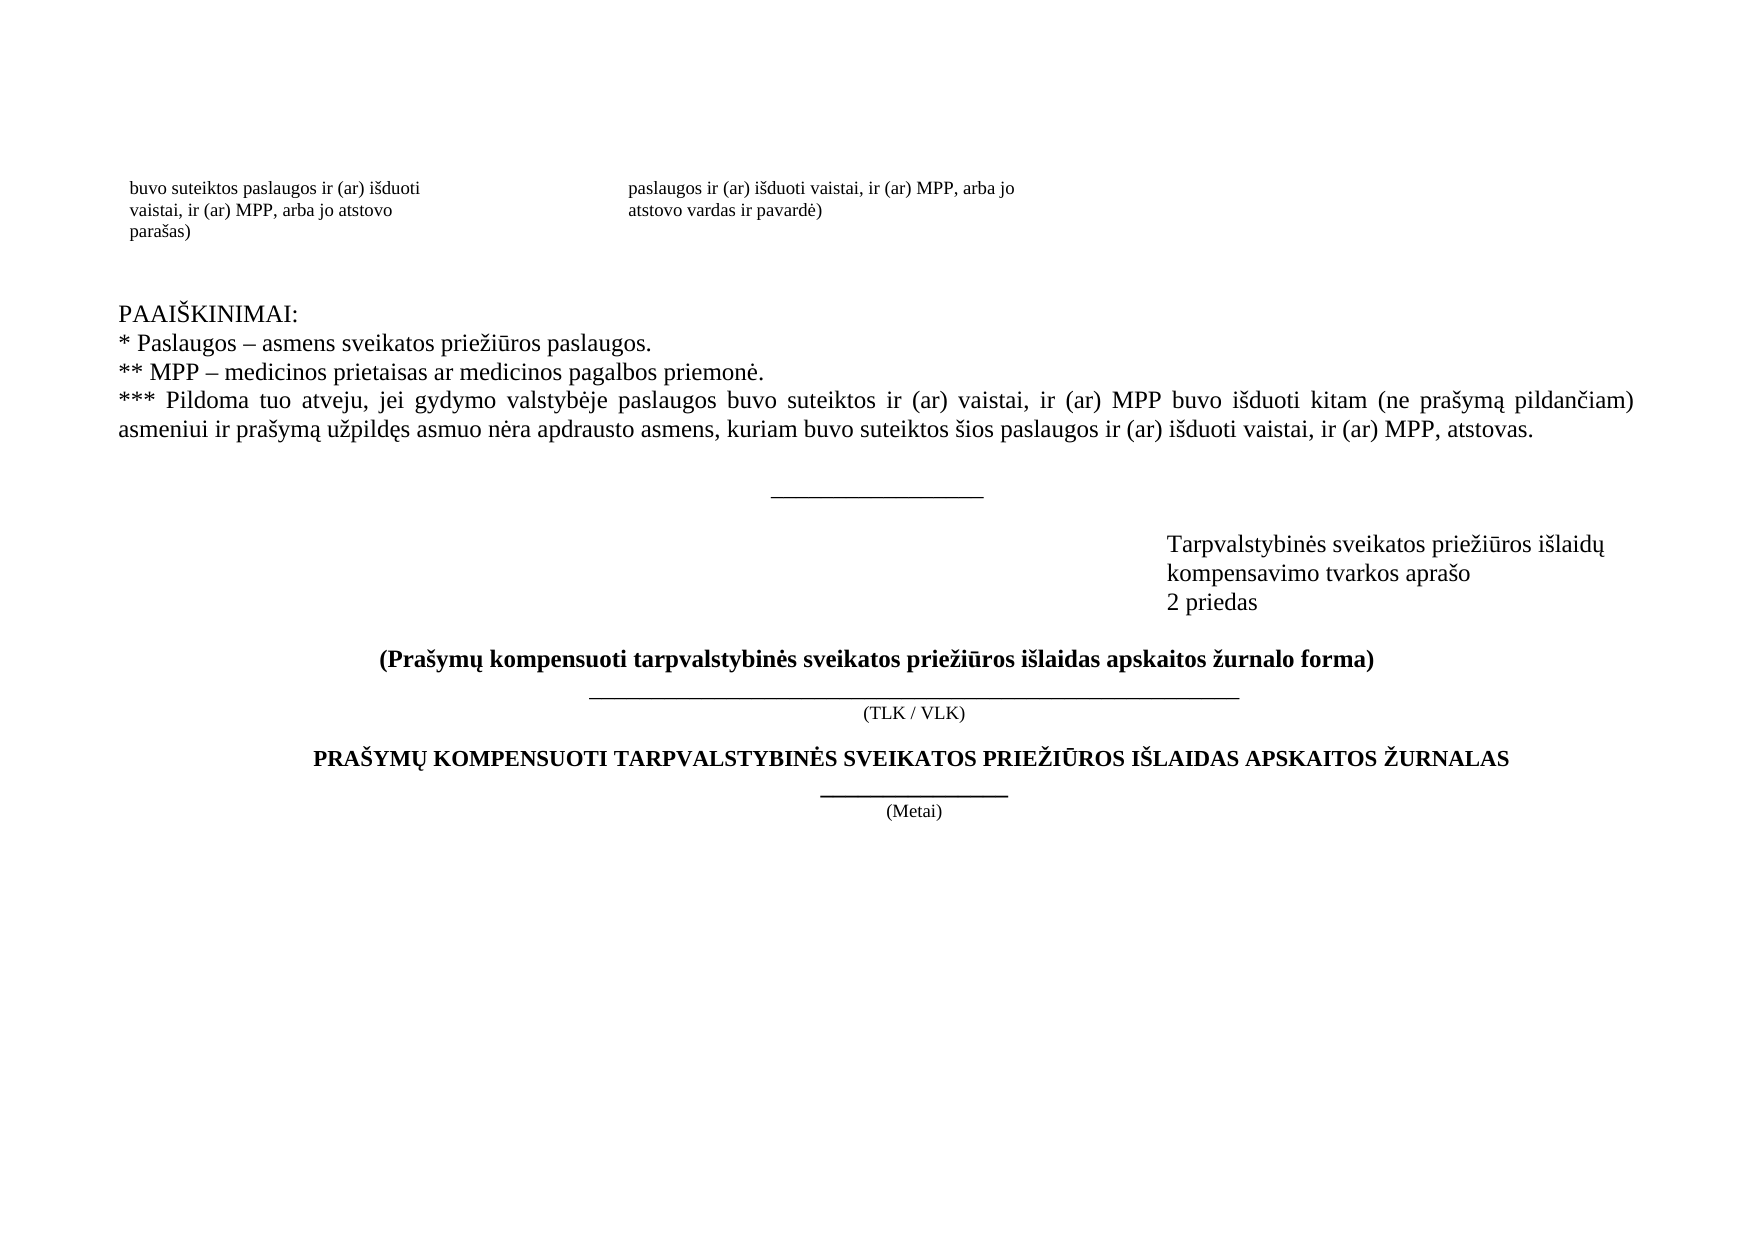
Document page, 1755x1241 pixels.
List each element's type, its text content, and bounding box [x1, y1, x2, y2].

text * Paslaugos – asmens sveikatos priežiūros paslaugos. [118, 328, 1636, 357]
text (Metai) [118, 800, 1636, 822]
text ** MPP – medicinos prietaisas ar medicinos pagalbos priemonė. [118, 357, 1636, 386]
text _________________ [118, 472, 1636, 501]
text PRAŠYMŲ KOMPENSUOTI TARPVALSTYBINĖS SVEIKATOS PRIEŽIŪROS IŠLAIDAS APSKAITOS ŽURNALAS [118, 745, 1636, 771]
text 2 priedas [1167, 587, 1636, 616]
text *** Pildoma tuo atveju, jei gydymo valstybėje paslaugos buvo suteiktos ir (ar) vaistai, ir (ar) MPP buvo išduoti kitam (ne prašymą pildančiam) asmeniui ir prašymą užpildęs asmuo nėra apdrausto asmens, kuriam buvo suteiktos šios paslaugos ir (ar) išduoti vaistai, ir (ar) MPP, atstovas. [118, 386, 1636, 443]
table_header [434, 177, 617, 242]
text ____________________________________________________ [118, 673, 1636, 702]
table_header paslaugos ir (ar) išduoti vaistai, ir (ar) MPP, arba jo atstovo vardas ir pavardė) [617, 177, 1063, 242]
text (TLK / VLK) [118, 702, 1636, 723]
table_header buvo suteiktos paslaugos ir (ar) išduoti vaistai, ir (ar) MPP, arba jo atstovo parašas) [118, 177, 434, 242]
text PAAIŠKINIMAI: [118, 299, 1636, 328]
text Tarpvalstybinės sveikatos priežiūros išlaidų kompensavimo tvarkos aprašo [1167, 529, 1636, 587]
text (Prašymų kompensuoti tarpvalstybinės sveikatos priežiūros išlaidas apskaitos žurnalo forma) [118, 644, 1636, 673]
text _______________ [118, 771, 1636, 800]
